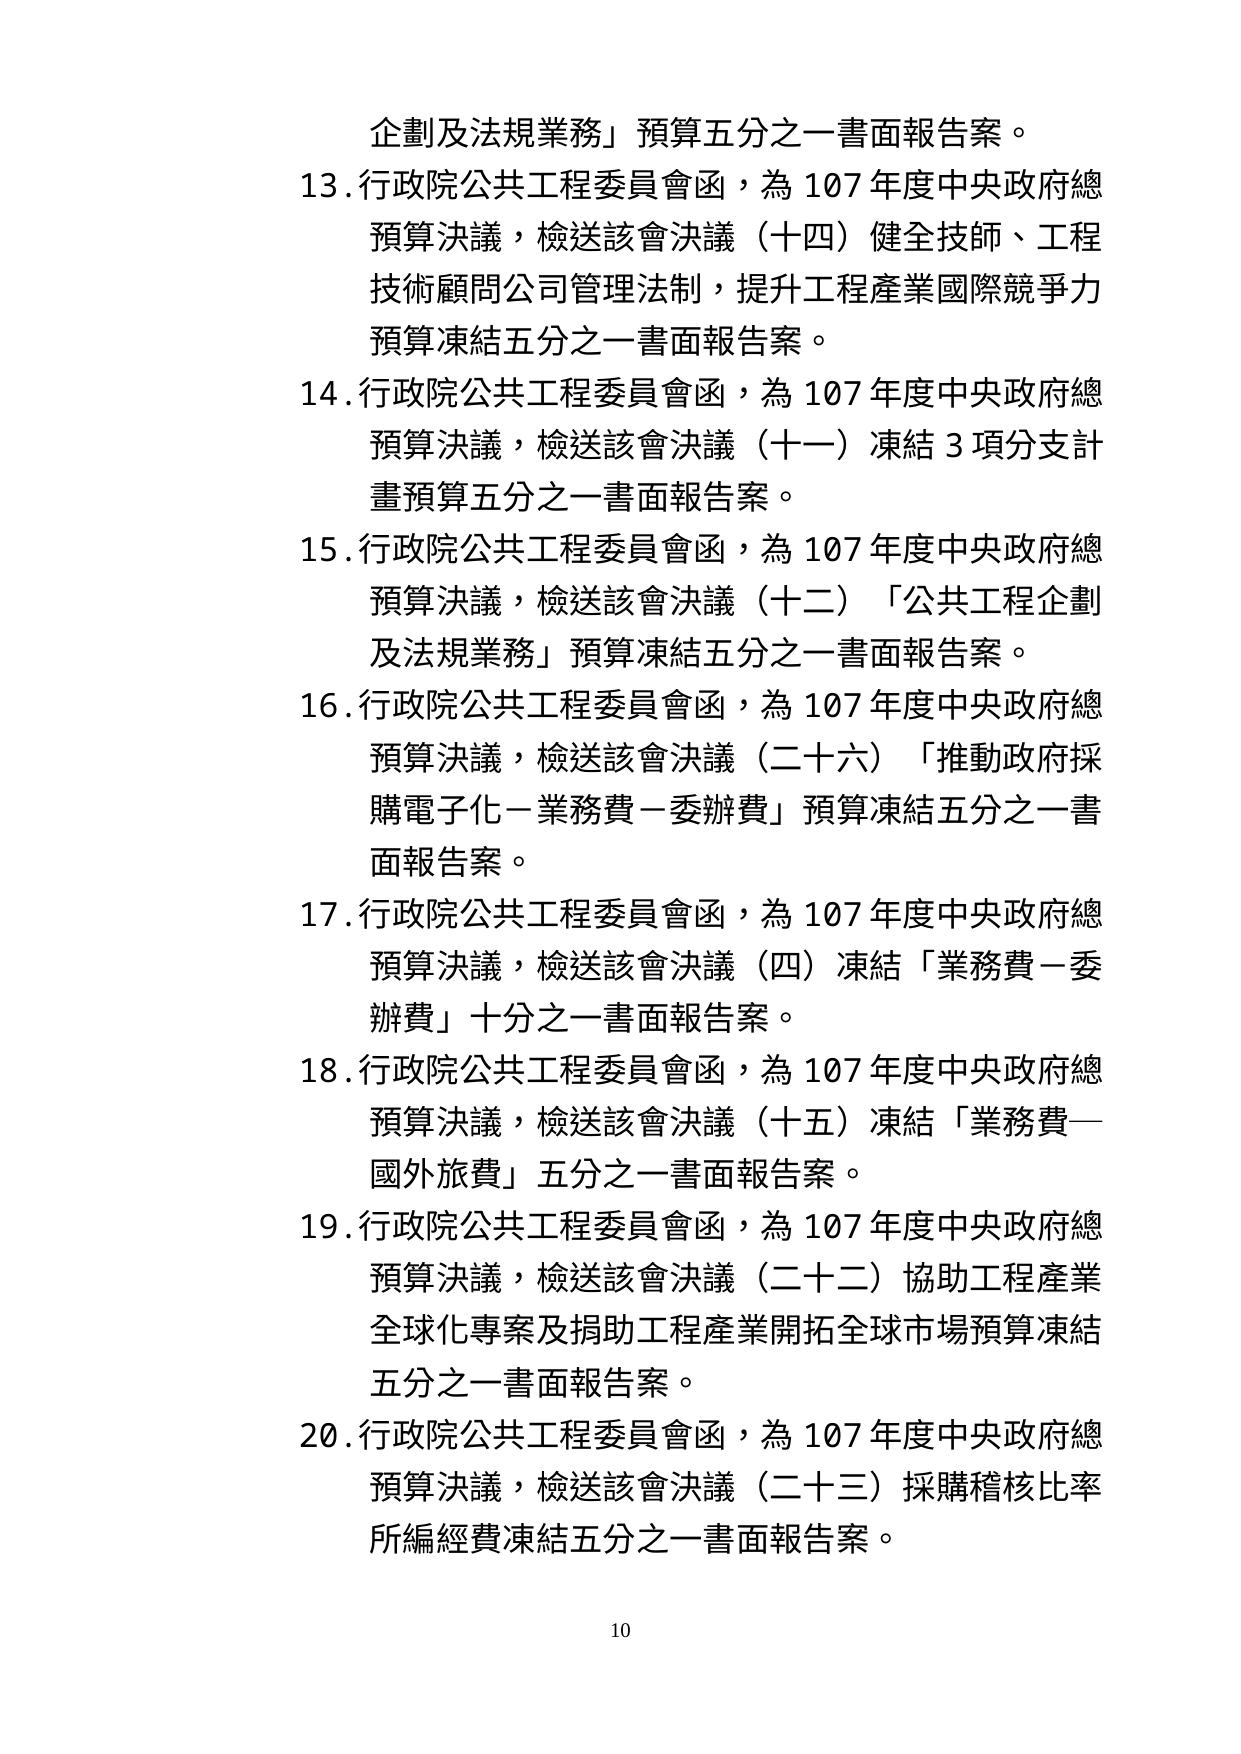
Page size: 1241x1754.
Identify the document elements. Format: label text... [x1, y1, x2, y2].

list 行政院公共工程委員會函，為107年度中央政府總預算決議，檢送該會決議（二十六）「推動政府採購電子化－業務費－委辦費」預算凍結五分之一書面報告案。 [298, 676, 1104, 884]
list 企劃及法規業務」預算五分之一書面報告案。 [298, 103, 1104, 155]
list 行政院公共工程委員會函，為107年度中央政府總預算決議，檢送該會決議（四）凍結「業務費－委辦費」十分之一書面報告案。 [298, 884, 1104, 1041]
list 行政院公共工程委員會函，為107年度中央政府總預算決議，檢送該會決議（十五）凍結「業務費─國外旅費」五分之一書面報告案。 [298, 1041, 1104, 1197]
list 行政院公共工程委員會函，為107年度中央政府總預算決議，檢送該會決議（十一）凍結3項分支計畫預算五分之一書面報告案。 [298, 364, 1104, 520]
list 行政院公共工程委員會函，為107年度中央政府總預算決議，檢送該會決議（二十二）協助工程產業全球化專案及捐助工程產業開拓全球市場預算凍結五分之一書面報告案。 [298, 1197, 1104, 1405]
list 行政院公共工程委員會函，為107年度中央政府總預算決議，檢送該會決議（二十三）採購稽核比率所編經費凍結五分之一書面報告案。 [298, 1405, 1104, 1562]
list 行政院公共工程委員會函，為107年度中央政府總預算決議，檢送該會決議（十二）「公共工程企劃及法規業務」預算凍結五分之一書面報告案。 [298, 520, 1104, 676]
list 行政院公共工程委員會函，為107年度中央政府總預算決議，檢送該會決議（十四）健全技師、工程技術顧問公司管理法制，提升工程產業國際競爭力預算凍結五分之一書面報告案。 [298, 155, 1104, 364]
